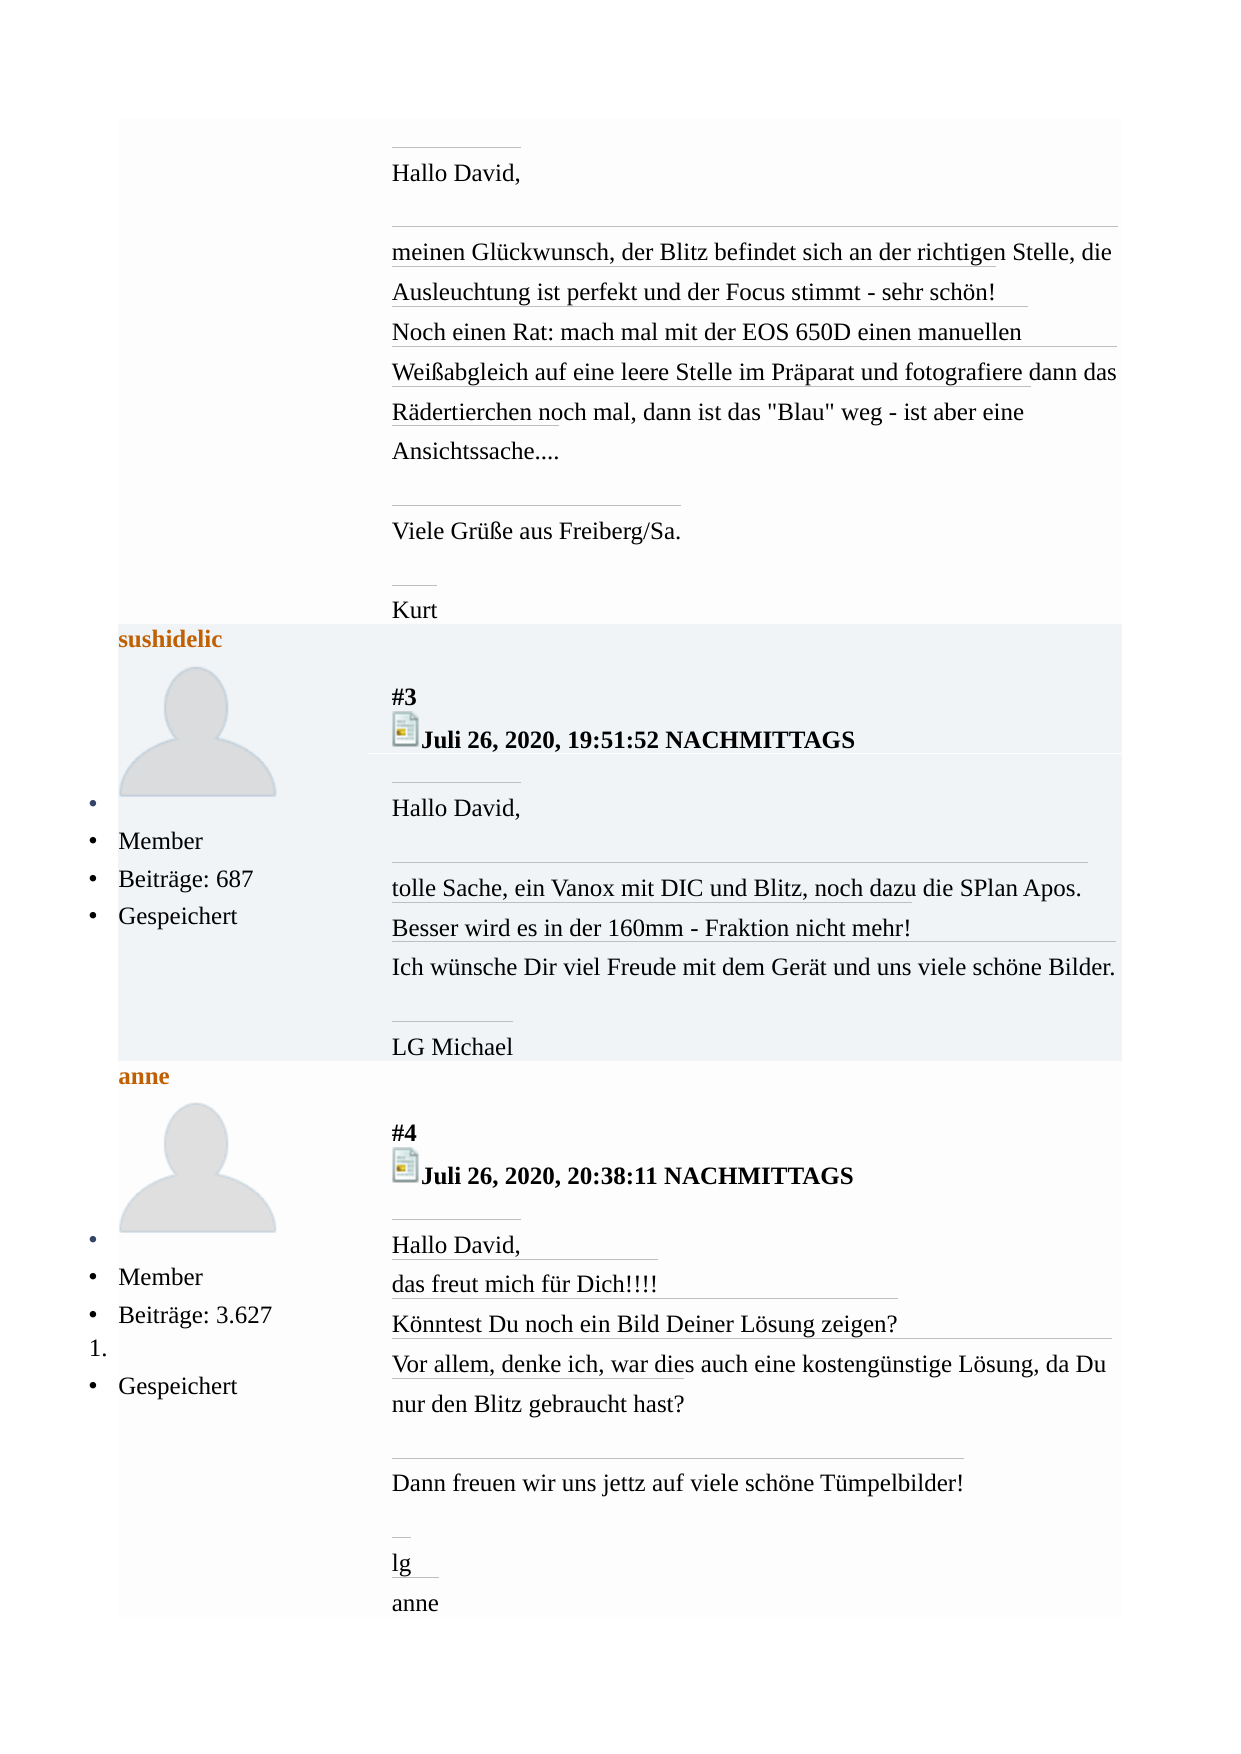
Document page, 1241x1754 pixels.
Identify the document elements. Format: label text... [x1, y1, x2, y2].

text Hallo David, meinen Glückwunsch, der Blitz befindet sich an der richtigen Stelle, die Ausleuchtung ist perfekt und der Focus stimmt - sehr schön! Noch einen Rat: mach mal mit der EOS 650D einen manuellen Weißabgleich auf eine leere Stelle im Präparat und fotografiere dann das Rädertierchen noch mal, dann ist das "Blau" weg - ist aber eine Ansichtssache.... Viele Grüße aus Freiberg/Sa. Kurt [392, 147, 1122, 624]
text #4 [392, 1118, 1122, 1147]
text Hallo David, tolle Sache, ein Vanox mit DIC und Blitz, noch dazu die SPlan Apos. Besser wird es in der 160mm - Fraktion nicht mehr! Ich wünsche Dir viel Freude mit dem Gerät und uns viele schöne Bilder. LG Michael [392, 782, 1122, 1061]
picture [391, 710, 421, 749]
list Gespeichert [118, 901, 368, 930]
subtitle anne [118, 1061, 368, 1089]
text Hallo David, das freut mich für Dich!!!! Könntest Du noch ein Bild Deiner Lösung zeigen? Vor allem, denke ich, war dies auch eine kostengünstige Lösung, da Du nur den Blitz gebraucht hast? Dann freuen wir uns jettz auf viele schöne Tümpelbilder! lg anne [392, 1219, 1122, 1617]
text Juli 26, 2020, 19:51:52 NACHMITTAGS [392, 711, 1122, 753]
list Beiträge: 687 [118, 864, 368, 892]
picture [118, 653, 278, 813]
picture [391, 1147, 421, 1185]
list Beiträge: 3.627 [118, 1300, 368, 1329]
text Juli 26, 2020, 20:38:11 NACHMITTAGS [392, 1147, 1122, 1190]
list Member [118, 826, 368, 855]
list Member [118, 1262, 368, 1291]
list Gespeichert [118, 1371, 368, 1399]
text #3 [392, 682, 1122, 711]
picture [118, 1089, 278, 1249]
subtitle sushidelic [118, 624, 368, 653]
